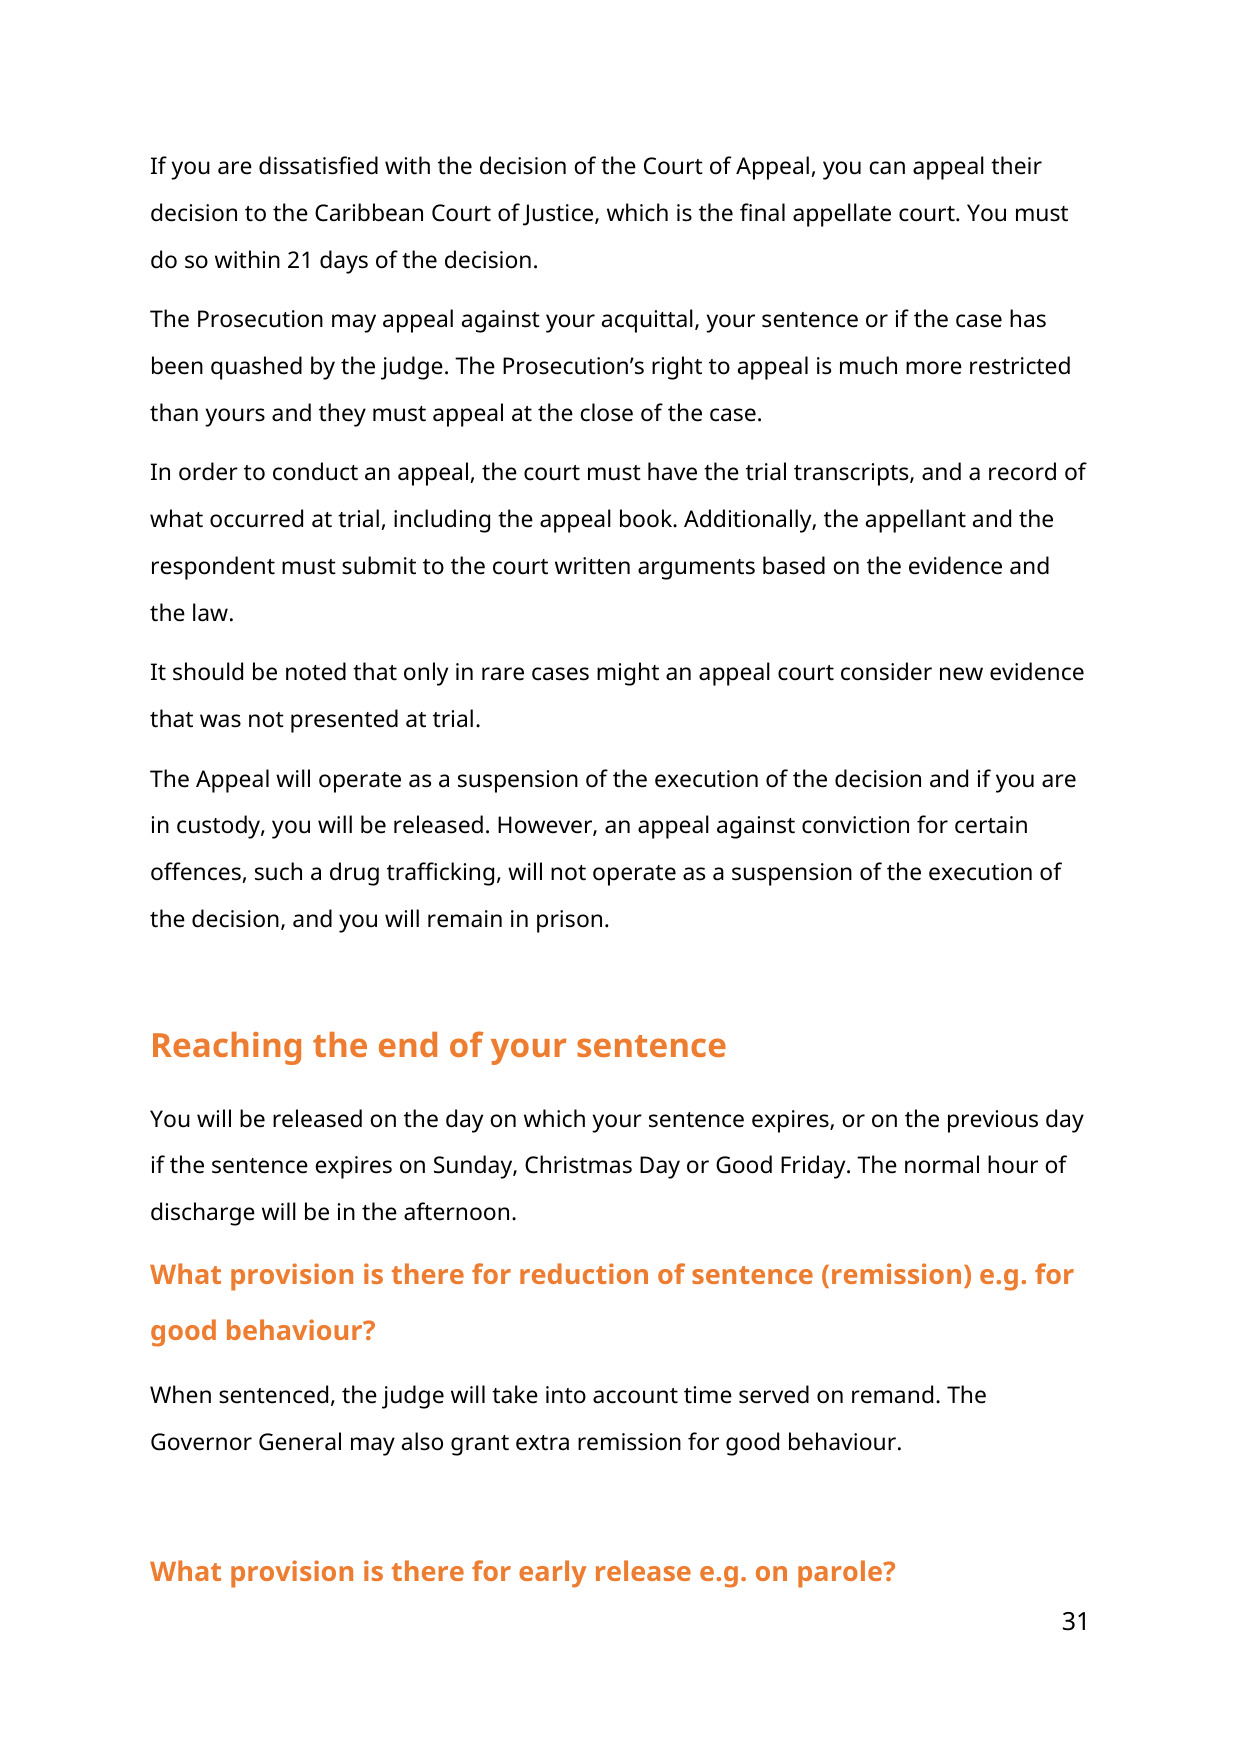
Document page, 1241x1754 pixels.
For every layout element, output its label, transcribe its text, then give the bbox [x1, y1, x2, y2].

text What provision is there for early release e.g. on parole? [150, 1553, 1090, 1590]
text When sentenced, the judge will take into account time served on remand. The Governor General may also grant extra remission for good behaviour. [150, 1379, 1090, 1457]
text In order to conduct an appeal, the court must have the trial transcripts, and a record of what occurred at trial, including the appeal book. Additionally, the appellant and the respondent must submit to the court written arguments based on the evidence and the law. [150, 456, 1090, 628]
text It should be noted that only in rare cases might an appeal court consider new evidence that was not presented at trial. [150, 656, 1090, 734]
text What provision is there for reduction of sentence (remission) e.g. for good behaviour? [150, 1256, 1090, 1348]
text The Appeal will operate as a suspension of the execution of the decision and if you are in custody, you will be released. However, an appeal against conviction for certain offences, such a drug trafficking, will not operate as a suspension of the execution of the decision, and you will remain in prison. [150, 762, 1090, 934]
text Reaching the end of your sentence [150, 1022, 1090, 1067]
text The Prosecution may appeal against your acquittal, your sentence or if the case has been quashed by the judge. The Prosecution’s right to appeal is much more restricted than yours and they must appeal at the close of the case. [150, 303, 1090, 428]
text You will be released on the day on which your sentence expires, or on the previous day if the sentence expires on Sunday, Christmas Day or Good Friday. The normal hour of discharge will be in the afternoon. [150, 1102, 1090, 1227]
text If you are dissatisfied with the decision of the Court of Appeal, you can appeal their decision to the Caribbean Court of Justice, which is the final appellate court. You must do so within 21 days of the decision. [150, 150, 1090, 275]
